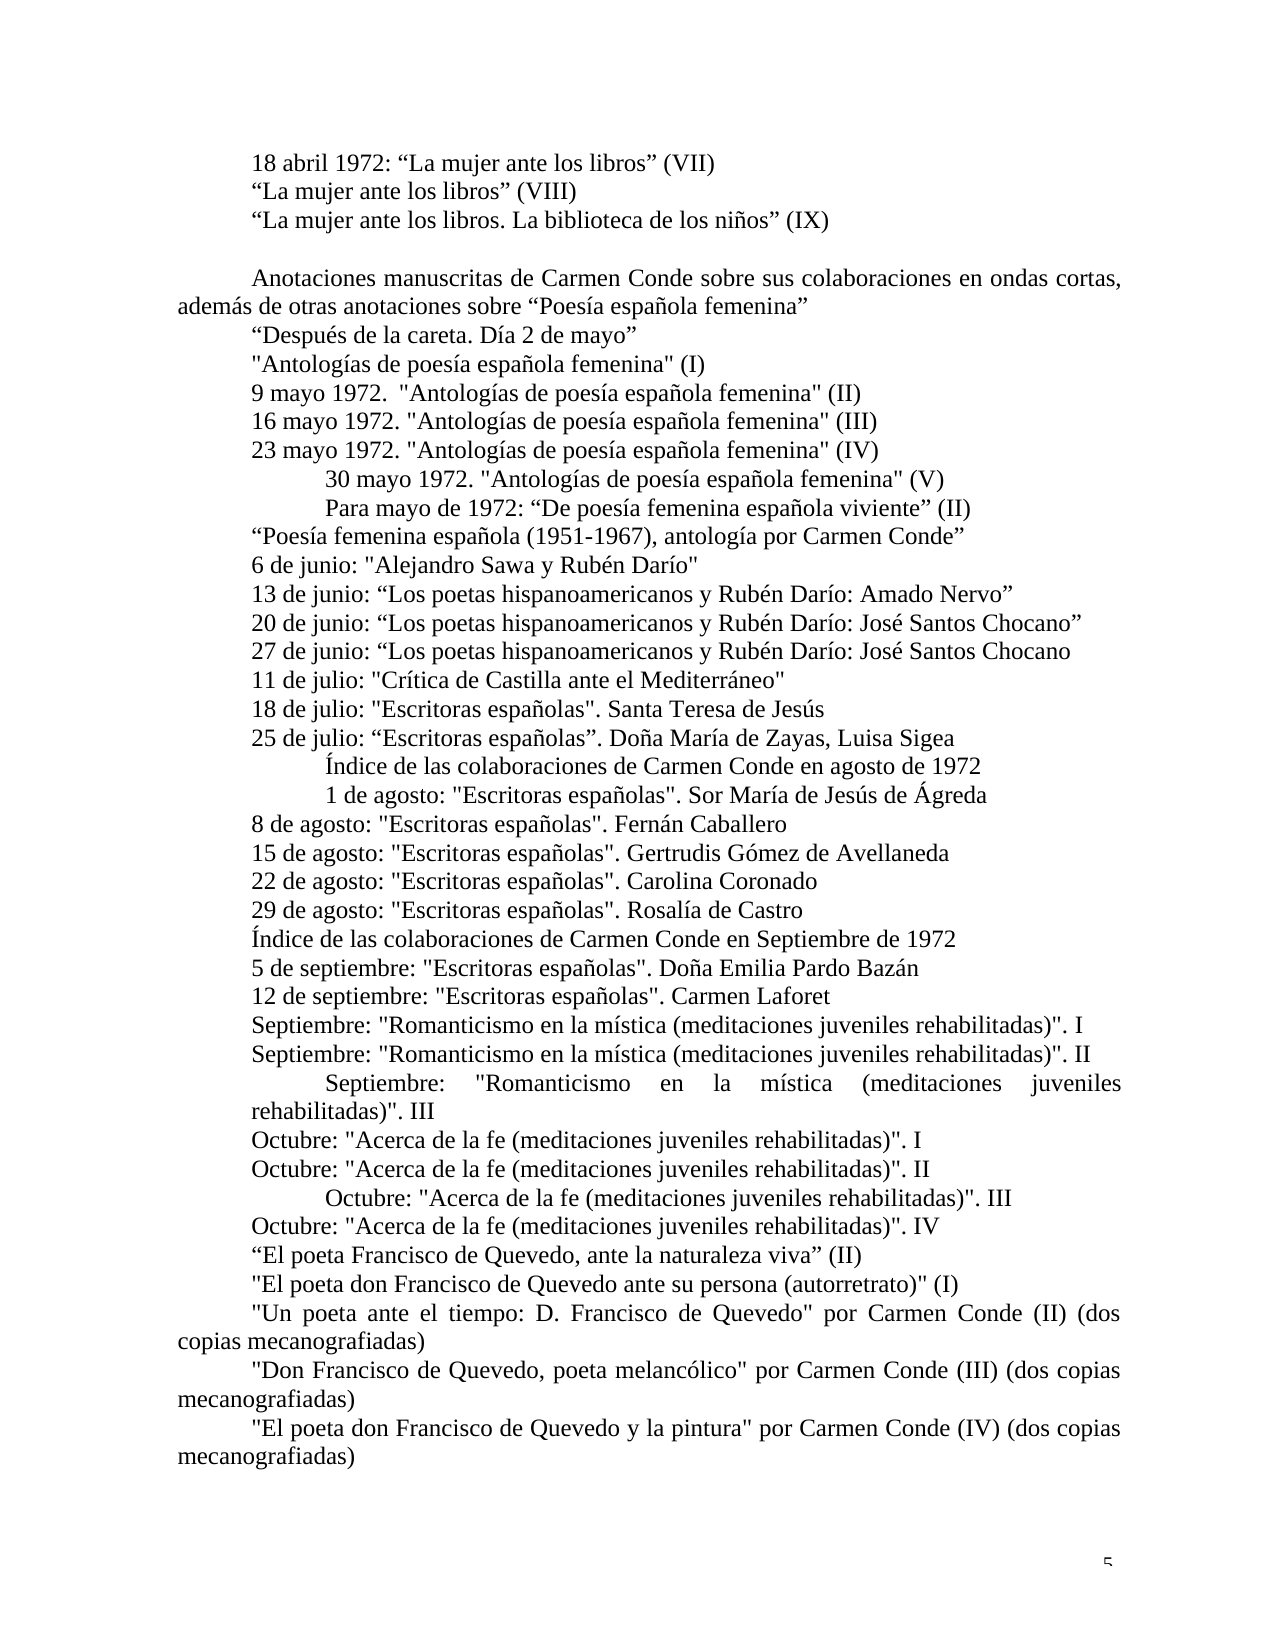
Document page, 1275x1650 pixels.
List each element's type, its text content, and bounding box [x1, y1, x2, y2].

text 9 mayo 1972. "Antologías de poesía española femenina" (II) [177, 378, 1122, 406]
text 27 de junio: “Los poetas hispanoamericanos y Rubén Darío: José Santos Chocano [177, 636, 1122, 665]
text 6 de junio: "Alejandro Sawa y Rubén Darío" [177, 550, 1122, 579]
text Índice de las colaboraciones de Carmen Conde en agosto de 1972 [251, 751, 1122, 780]
text "Don Francisco de Quevedo, poeta melancólico" por Carmen Conde (III) (dos copias mecanografiadas) [177, 1355, 1122, 1413]
text 18 de julio: "Escritoras españolas". Santa Teresa de Jesús [177, 694, 1122, 723]
text Índice de las colaboraciones de Carmen Conde en Septiembre de 1972 [177, 924, 1122, 953]
text Octubre: "Acerca de la fe (meditaciones juveniles rehabilitadas)". II [177, 1154, 1122, 1183]
text Octubre: "Acerca de la fe (meditaciones juveniles rehabilitadas)". IV [177, 1211, 1122, 1240]
text 23 mayo 1972. "Antologías de poesía española femenina" (IV) [177, 435, 1122, 464]
text 5 de septiembre: "Escritoras españolas". Doña Emilia Pardo Bazán [177, 953, 1122, 981]
text “La mujer ante los libros” (VIII) [177, 176, 1122, 205]
text Octubre: "Acerca de la fe (meditaciones juveniles rehabilitadas)". III [251, 1183, 1122, 1211]
text 8 de agosto: "Escritoras españolas". Fernán Caballero [177, 809, 1122, 838]
text “El poeta Francisco de Quevedo, ante la naturaleza viva” (II) [177, 1240, 1122, 1269]
text "Antologías de poesía española femenina" (I) [177, 349, 1122, 378]
text 25 de julio: “Escritoras españolas”. Doña María de Zayas, Luisa Sigea [177, 723, 1122, 751]
text Anotaciones manuscritas de Carmen Conde sobre sus colaboraciones en ondas cortas, además de otras anotaciones sobre “Poesía española femenina” [177, 263, 1122, 320]
text Septiembre: "Romanticismo en la mística (meditaciones juveniles rehabilitadas)". I [177, 1010, 1122, 1039]
text “Después de la careta. Día 2 de mayo” [177, 320, 1122, 349]
text 11 de julio: "Crítica de Castilla ante el Mediterráneo" [177, 665, 1122, 694]
text 20 de junio: “Los poetas hispanoamericanos y Rubén Darío: José Santos Chocano” [177, 608, 1122, 636]
text Octubre: "Acerca de la fe (meditaciones juveniles rehabilitadas)". I [177, 1125, 1122, 1154]
text 16 mayo 1972. "Antologías de poesía española femenina" (III) [177, 406, 1122, 435]
text Para mayo de 1972: “De poesía femenina española viviente” (II) [251, 493, 1122, 521]
text "El poeta don Francisco de Quevedo y la pintura" por Carmen Conde (IV) (dos copias mecanografiadas) [177, 1413, 1122, 1470]
text 29 de agosto: "Escritoras españolas". Rosalía de Castro [177, 895, 1122, 924]
text “Poesía femenina española (1951-1967), antología por Carmen Conde” [177, 521, 1122, 550]
text 1 de agosto: "Escritoras españolas". Sor María de Jesús de Ágreda [251, 780, 1122, 809]
text 12 de septiembre: "Escritoras españolas". Carmen Laforet [177, 981, 1122, 1010]
text 30 mayo 1972. "Antologías de poesía española femenina" (V) [251, 464, 1122, 493]
text “La mujer ante los libros. La biblioteca de los niños” (IX) [177, 205, 1122, 234]
text "Un poeta ante el tiempo: D. Francisco de Quevedo" por Carmen Conde (II) (dos copias mecanografiadas) [177, 1298, 1122, 1355]
text 13 de junio: “Los poetas hispanoamericanos y Rubén Darío: Amado Nervo” [177, 579, 1122, 608]
text 18 abril 1972: “La mujer ante los libros” (VII) [177, 148, 1122, 176]
text Septiembre: "Romanticismo en la mística (meditaciones juveniles rehabilitadas)". II [177, 1039, 1122, 1068]
text Septiembre: "Romanticismo en la mística (meditaciones juveniles rehabilitadas)". III [251, 1068, 1122, 1125]
text 22 de agosto: "Escritoras españolas". Carolina Coronado [177, 866, 1122, 895]
text 15 de agosto: "Escritoras españolas". Gertrudis Gómez de Avellaneda [177, 838, 1122, 866]
text "El poeta don Francisco de Quevedo ante su persona (autorretrato)" (I) [177, 1269, 1122, 1298]
